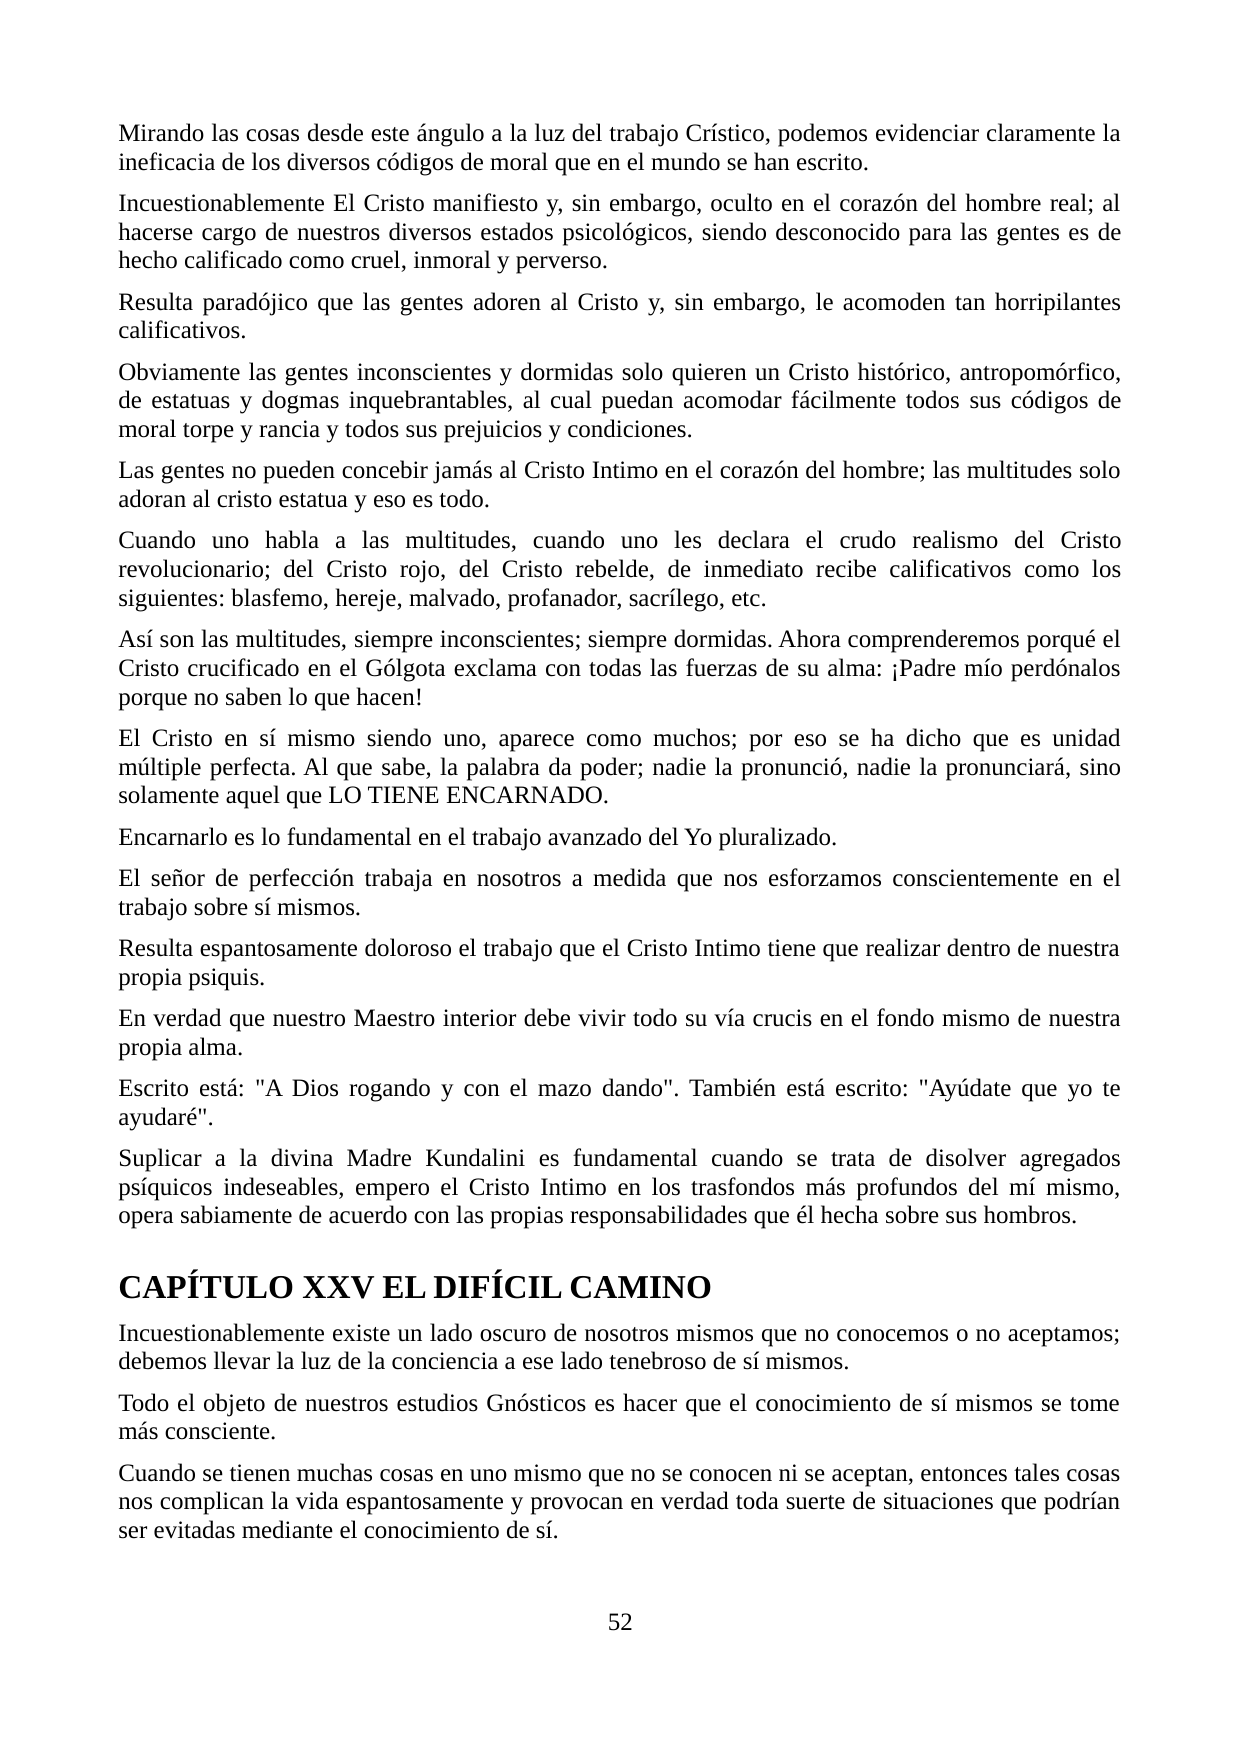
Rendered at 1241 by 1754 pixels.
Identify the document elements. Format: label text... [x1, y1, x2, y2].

text Obviamente las gentes inconscientes y dormidas solo quieren un Cristo histórico, antropomórfico, de estatuas y dogmas inquebrantables, al cual puedan acomodar fácilmente todos sus códigos de moral torpe y rancia y todos sus prejuicios y condiciones. [118, 357, 1122, 443]
text Todo el objeto de nuestros estudios Gnósticos es hacer que el conocimiento de sí mismos se tome más consciente. [118, 1388, 1122, 1445]
text El Cristo en sí mismo siendo uno, aparece como muchos; por eso se ha dicho que es unidad múltiple perfecta. Al que sabe, la palabra da poder; nadie la pronunció, nadie la pronunciará, sino solamente aquel que LO TIENE ENCARNADO. [118, 723, 1122, 809]
text Incuestionablemente El Cristo manifiesto y, sin embargo, oculto en el corazón del hombre real; al hacerse cargo de nuestros diversos estados psicológicos, siendo desconocido para las gentes es de hecho calificado como cruel, inmoral y perverso. [118, 188, 1122, 274]
text Mirando las cosas desde este ángulo a la luz del trabajo Crístico, podemos evidenciar claramente la ineficacia de los diversos códigos de moral que en el mundo se han escrito. [118, 118, 1122, 176]
text Suplicar a la divina Madre Kundalini es fundamental cuando se trata de disolver agregados psíquicos indeseables, empero el Cristo Intimo en los trasfondos más profundos del mí mismo, opera sabiamente de acuerdo con las propias responsabilidades que él hecha sobre sus hombros. [118, 1143, 1122, 1229]
text Las gentes no pueden concebir jamás al Cristo Intimo en el corazón del hombre; las multitudes solo adoran al cristo estatua y eso es todo. [118, 456, 1122, 513]
text Cuando uno habla a las multitudes, cuando uno les declara el crudo realismo del Cristo revolucionario; del Cristo rojo, del Cristo rebelde, de inmediato recibe calificativos como los siguientes: blasfemo, hereje, malvado, profanador, sacrílego, etc. [118, 526, 1122, 612]
text Así son las multitudes, siempre inconscientes; siempre dormidas. Ahora comprenderemos porqué el Cristo crucificado en el Gólgota exclama con todas las fuerzas de su alma: ¡Padre mío perdónalos porque no saben lo que hacen! [118, 624, 1122, 711]
text El señor de perfección trabaja en nosotros a medida que nos esforzamos conscientemente en el trabajo sobre sí mismos. [118, 863, 1122, 921]
text Incuestionablemente existe un lado oscuro de nosotros mismos que no conocemos o no aceptamos; debemos llevar la luz de la conciencia a ese lado tenebroso de sí mismos. [118, 1318, 1122, 1375]
text Cuando se tienen muchas cosas en uno mismo que no se conocen ni se aceptan, entonces tales cosas nos complican la vida espantosamente y provocan en verdad toda suerte de situaciones que podrían ser evitadas mediante el conocimiento de sí. [118, 1458, 1122, 1544]
text Escrito está: "A Dios rogando y con el mazo dando". También está escrito: "Ayúdate que yo te ayudaré". [118, 1073, 1122, 1131]
text Resulta espantosamente doloroso el trabajo que el Cristo Intimo tiene que realizar dentro de nuestra propia psiquis. [118, 933, 1122, 991]
text En verdad que nuestro Maestro interior debe vivir todo su vía crucis en el fondo mismo de nuestra propia alma. [118, 1003, 1122, 1061]
text Resulta paradójico que las gentes adoren al Cristo y, sin embargo, le acomoden tan horripilantes calificativos. [118, 287, 1122, 344]
text Encarnarlo es lo fundamental en el trabajo avanzado del Yo pluralizado. [118, 822, 1122, 851]
subtitle CAPÍTULO XXV EL DIFÍCIL CAMINO [118, 1267, 1122, 1305]
